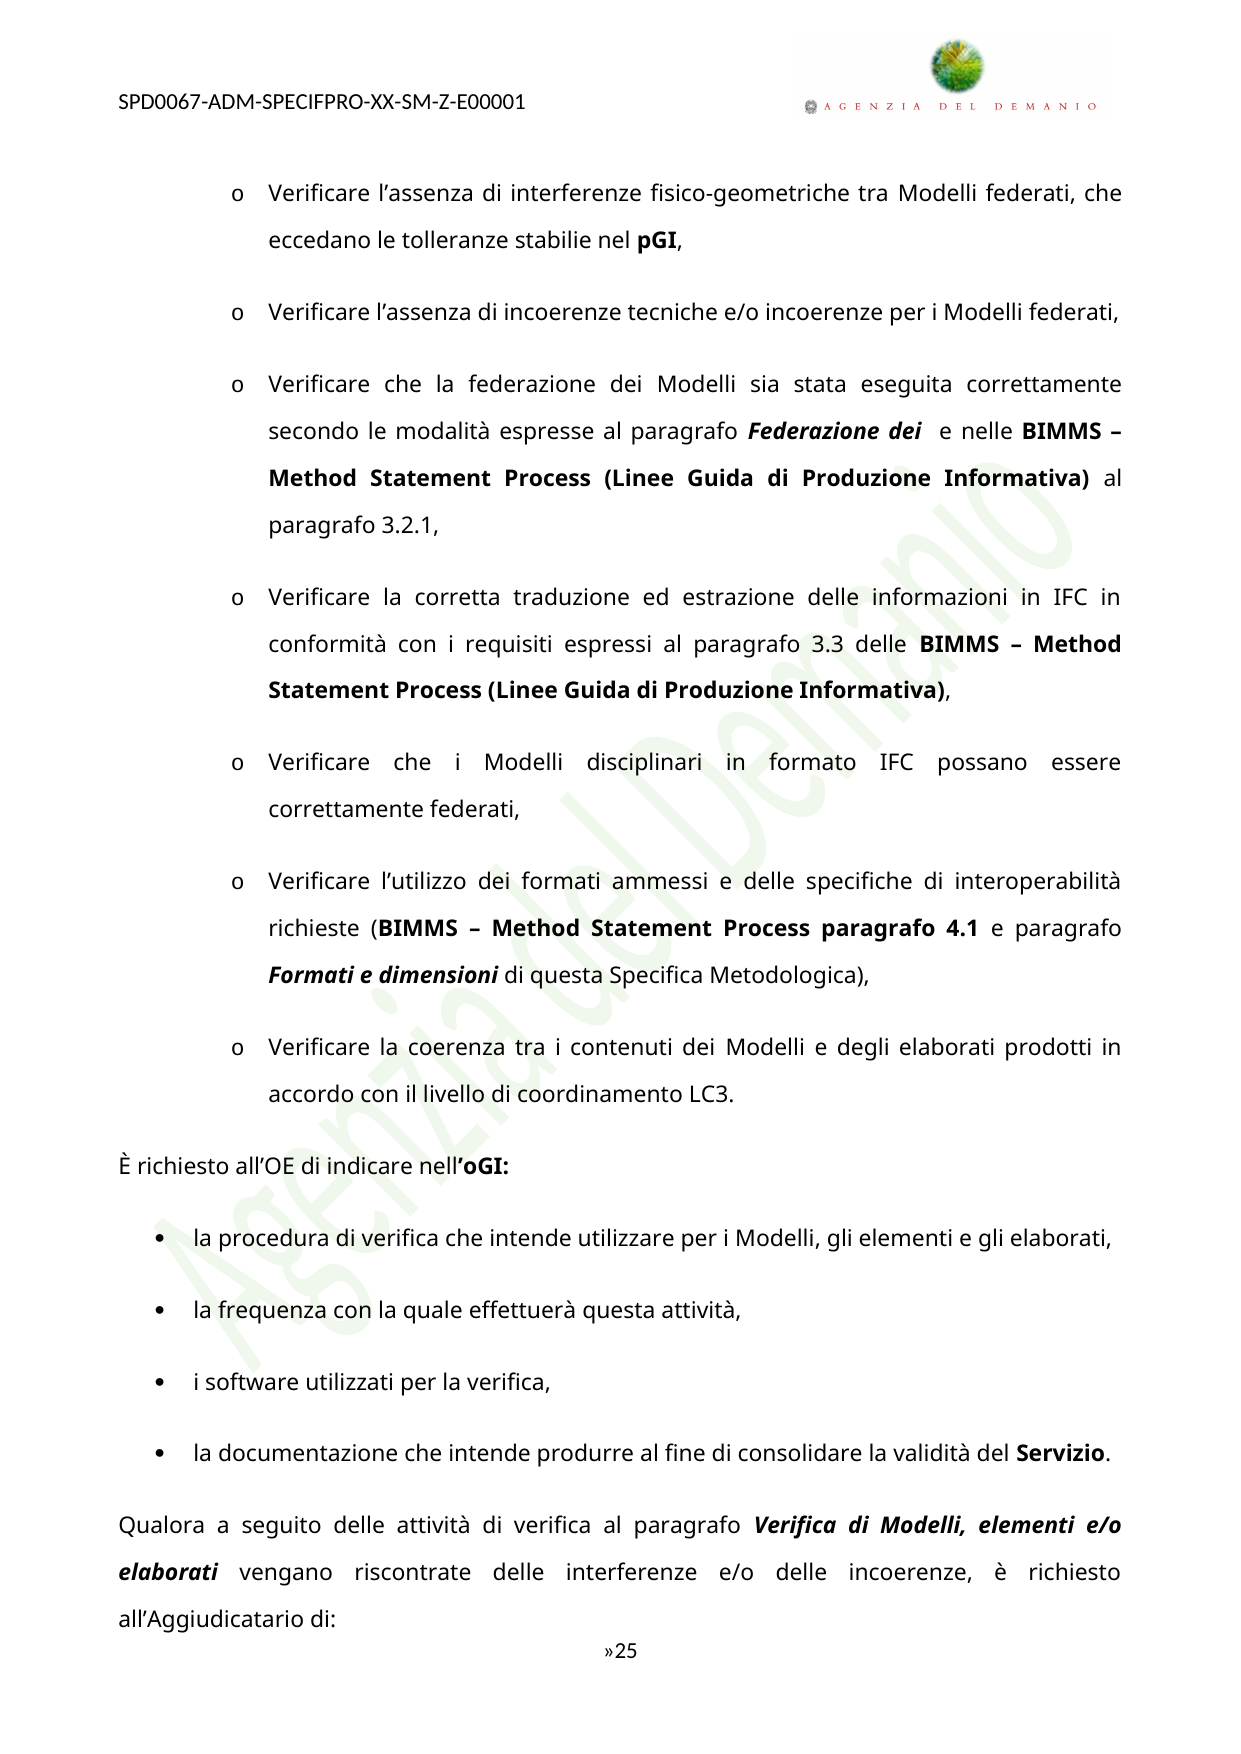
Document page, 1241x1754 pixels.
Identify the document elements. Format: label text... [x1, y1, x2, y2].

list Verificare l’utilizzo dei formati ammessi e delle specifiche di interoperabilità richieste (BIMMS – Method Statement Process paragrafo 4.1 e paragrafo 6.3 di questa Specifica Metodologica), [571, 865, 1122, 990]
list la procedura di verifica che intende utilizzare per i Modelli, gli elementi e gli elaborati, [293, 1222, 358, 1253]
list Verificare l’assenza di incoerenze tecniche e/o incoerenze per i Modelli federati, [231, 296, 1122, 327]
text È richiesto all’OE di indicare nell’oGI: [423, 1150, 1122, 1181]
text È richiesto all’OE di indicare nell’oGI: [316, 1150, 373, 1181]
list Verificare che i Modelli disciplinari in formato IFC possano essere correttamente federati, [638, 754, 745, 824]
list la documentazione che intende produrre al fine di consolidare la validità del Servizio. [156, 1437, 1122, 1468]
text È richiesto all’OE di indicare nell’oGI: [362, 1150, 434, 1181]
list Verificare l’utilizzo dei formati ammessi e delle specifiche di interoperabilità richieste (BIMMS – Method Statement Process paragrafo 4.1 e paragrafo 6.3 di questa Specifica Metodologica), [500, 865, 578, 931]
list Verificare che la federazione dei Modelli sia stata eseguita correttamente secondo le modalità espresse al paragrafo 5.2.1 e nelle BIMMS – Method Statement Process (Linee Guida di Produzione Informativa) al paragrafo 3.2.1, [981, 478, 1056, 540]
list la frequenza con la quale effettuerà questa attività, [318, 1293, 358, 1320]
list Verificare che i Modelli disciplinari in formato IFC possano essere correttamente federati, [231, 746, 670, 824]
text Qualora a seguito delle attività di verifica al paragrafo 4.5 vengano riscontrate delle interferenze e/o delle incoerenze, è richiesto all’Aggiudicatario di: [118, 1509, 1122, 1634]
list la frequenza con la quale effettuerà questa attività, [369, 1293, 1122, 1325]
list Verificare che i Modelli disciplinari in formato IFC possano essere correttamente federati, [687, 746, 1122, 824]
list Verificare la corretta traduzione ed estrazione delle informazioni in IFC in conformità con i requisiti espressi al paragrafo 3.3 delle BIMMS – Method Statement Process (Linee Guida di Produzione Informativa), [231, 581, 1122, 706]
list la frequenza con la quale effettuerà questa attività, [156, 1293, 219, 1325]
list Verificare che la federazione dei Modelli sia stata eseguita correttamente secondo le modalità espresse al paragrafo 5.2.1 e nelle BIMMS – Method Statement Process (Linee Guida di Produzione Informativa) al paragrafo 3.2.1, [231, 368, 1122, 540]
list la frequenza con la quale effettuerà questa attività, [236, 1300, 296, 1325]
list Verificare la coerenza tra i contenuti dei Modelli e degli elaborati prodotti in accordo con il livello di coordinamento LC3. [231, 1031, 483, 1109]
list Verificare l’utilizzo dei formati ammessi e delle specifiche di interoperabilità richieste (BIMMS – Method Statement Process paragrafo 4.1 e paragrafo 6.3 di questa Specifica Metodologica), [231, 865, 540, 990]
list i software utilizzati per la verifica, [156, 1365, 1122, 1397]
text È richiesto all’OE di indicare nell’oGI: [118, 1150, 289, 1181]
list Verificare l’utilizzo dei formati ammessi e delle specifiche di interoperabilità richieste (BIMMS – Method Statement Process paragrafo 4.1 e paragrafo 6.3 di questa Specifica Metodologica), [527, 932, 599, 990]
list Verificare la coerenza tra i contenuti dei Modelli e degli elaborati prodotti in accordo con il livello di coordinamento LC3. [425, 1031, 501, 1099]
list la procedura di verifica che intende utilizzare per i Modelli, gli elementi e gli elaborati, [170, 1222, 254, 1253]
list Verificare l’assenza di interferenze fisico-geometriche tra Modelli federati, che eccedano le tolleranze stabilie nel pGI, [231, 177, 1122, 255]
list la procedura di verifica che intende utilizzare per i Modelli, gli elementi e gli elaborati, [375, 1222, 1122, 1253]
list Verificare la coerenza tra i contenuti dei Modelli e degli elaborati prodotti in accordo con il livello di coordinamento LC3. [496, 1031, 1122, 1109]
